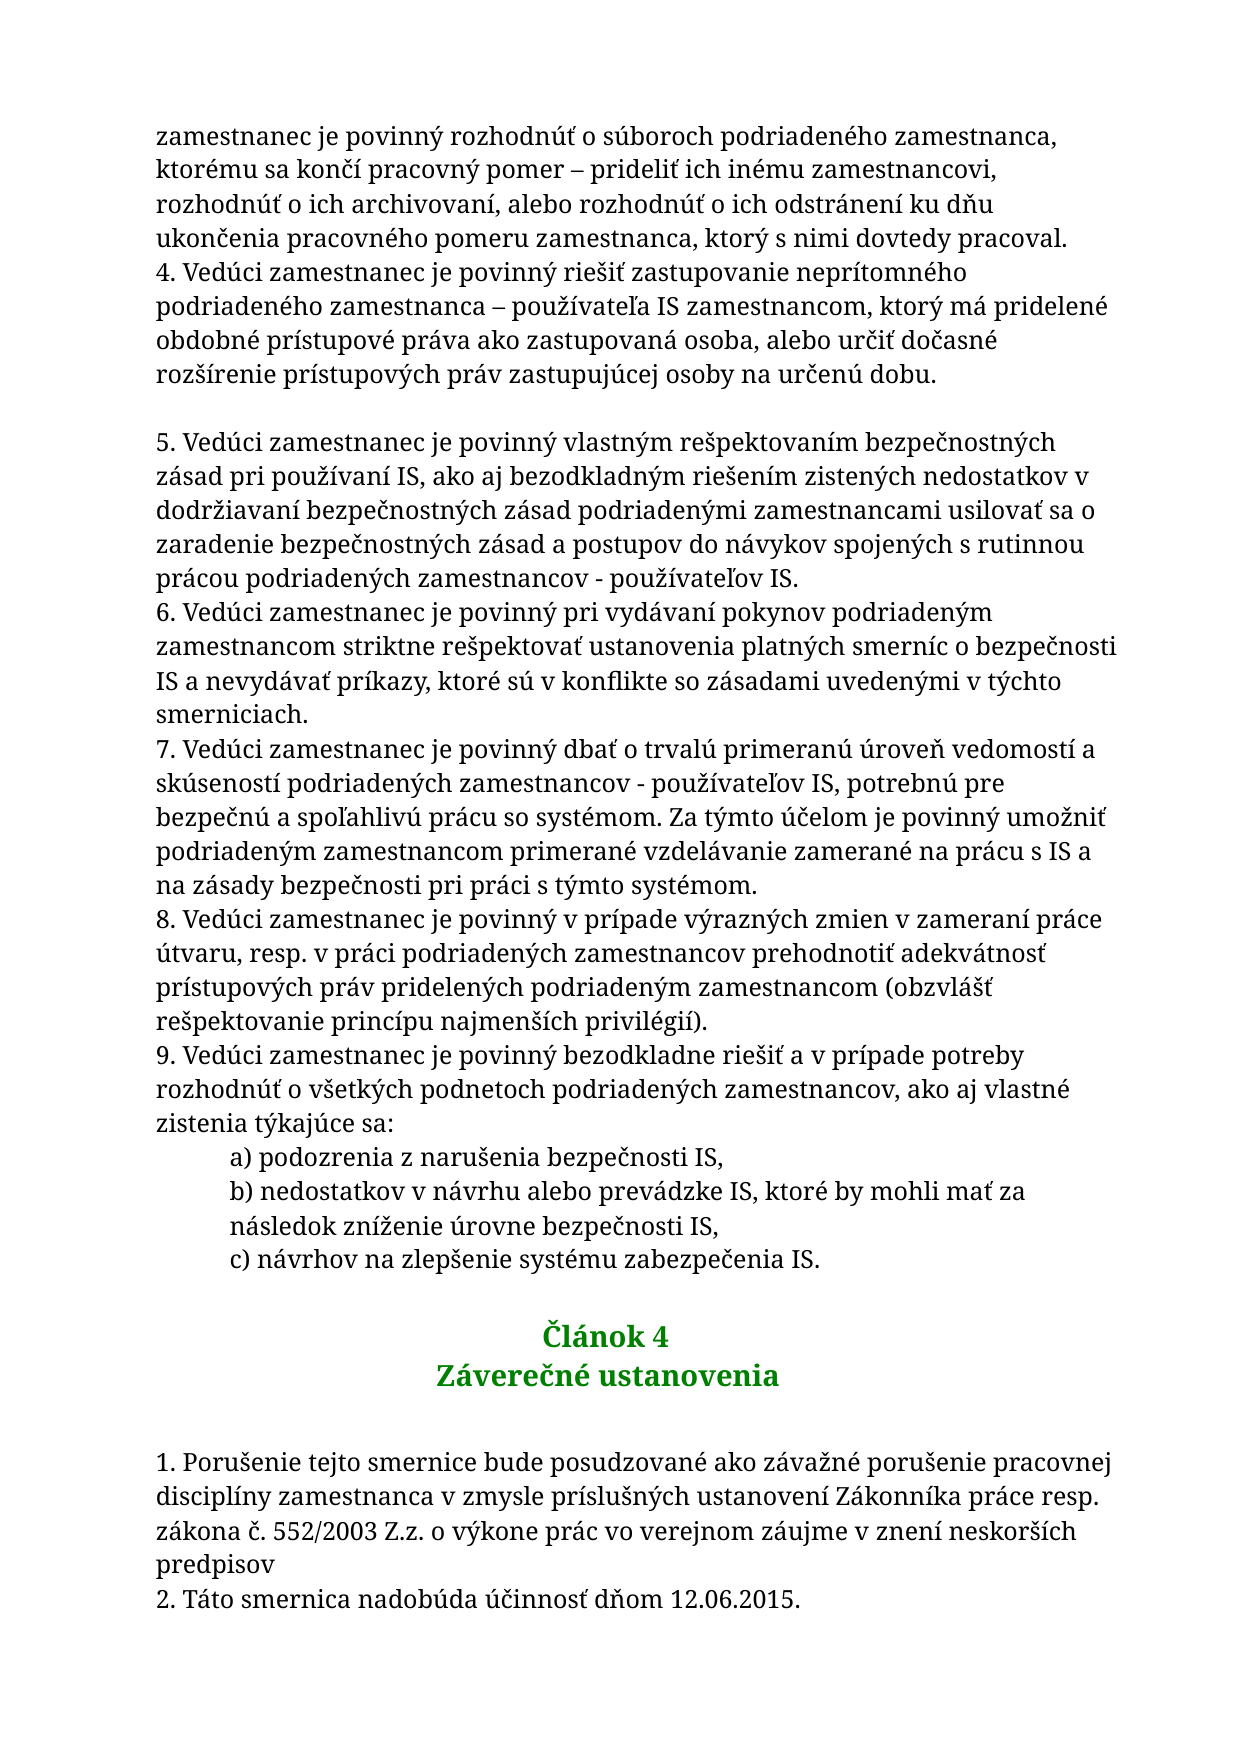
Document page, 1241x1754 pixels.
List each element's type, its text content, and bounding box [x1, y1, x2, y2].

text 4. Vedúci zamestnanec je povinný riešiť zastupovanie neprítomného podriadeného zamestnanca – používateľa IS zamestnancom, ktorý má pridelené obdobné prístupové práva ako zastupovaná osoba, alebo určiť dočasné rozšírenie prístupových práv zastupujúcej osoby na určenú dobu. [156, 254, 1122, 391]
text 2. Táto smernica nadobúda účinnosť dňom 12.06.2015. [156, 1581, 1122, 1615]
text c) návrhov na zlepšenie systému zabezpečenia IS. [229, 1242, 1122, 1276]
text b) nedostatkov v návrhu alebo prevádzke IS, ktoré by mohli mať za následok zníženie úrovne bezpečnosti IS, [229, 1174, 1122, 1242]
text 9. Vedúci zamestnanec je povinný bezodkladne riešiť a v prípade potreby rozhodnúť o všetkých podnetoch podriadených zamestnancov, ako aj vlastné zistenia týkajúce sa: [156, 1038, 1122, 1140]
subtitle Záverečné ustanovenia [118, 1356, 1122, 1395]
text 7. Vedúci zamestnanec je povinný dbať o trvalú primeranú úroveň vedomostí a skúseností podriadených zamestnancov - používateľov IS, potrebnú pre bezpečnú a spoľahlivú prácu so systémom. Za týmto účelom je povinný umožniť podriadeným zamestnancom primerané vzdelávanie zamerané na prácu s IS a na zásady bezpečnosti pri práci s týmto systémom. [156, 731, 1122, 902]
text 1. Porušenie tejto smernice bude posudzované ako závažné porušenie pracovnej disciplíny zamestnanca v zmysle príslušných ustanovení Zákonníka práce resp. zákona č. 552/2003 Z.z. o výkone prác vo verejnom záujme v znení neskorších predpisov [156, 1445, 1122, 1581]
text 5. Vedúci zamestnanec je povinný vlastným rešpektovaním bezpečnostných zásad pri používaní IS, ako aj bezodkladným riešením zistených nedostatkov v dodržiavaní bezpečnostných zásad podriadenými zamestnancami usilovať sa o zaradenie bezpečnostných zásad a postupov do návykov spojených s rutinnou prácou podriadených zamestnancov - používateľov IS. [156, 425, 1122, 595]
text a) podozrenia z narušenia bezpečnosti IS, [229, 1140, 1122, 1174]
text 8. Vedúci zamestnanec je povinný v prípade výrazných zmien v zameraní práce útvaru, resp. v práci podriadených zamestnancov prehodnotiť adekvátnosť prístupových práv pridelených podriadeným zamestnancom (obzvlášť rešpektovanie princípu najmenších privilégií). [156, 902, 1122, 1038]
text 6. Vedúci zamestnanec je povinný pri vydávaní pokynov podriadeným zamestnancom striktne rešpektovať ustanovenia platných smerníc o bezpečnosti IS a nevydávať príkazy, ktoré sú v konflikte so zásadami uvedenými v týchto smerniciach. [156, 595, 1122, 731]
subtitle Článok 4 [118, 1316, 1122, 1356]
text zamestnanec je povinný rozhodnúť o súboroch podriadeného zamestnanca, ktorému sa končí pracovný pomer – prideliť ich inému zamestnancovi, rozhodnúť o ich archivovaní, alebo rozhodnúť o ich odstránení ku dňu ukončenia pracovného pomeru zamestnanca, ktorý s nimi dovtedy pracoval. [156, 118, 1122, 254]
